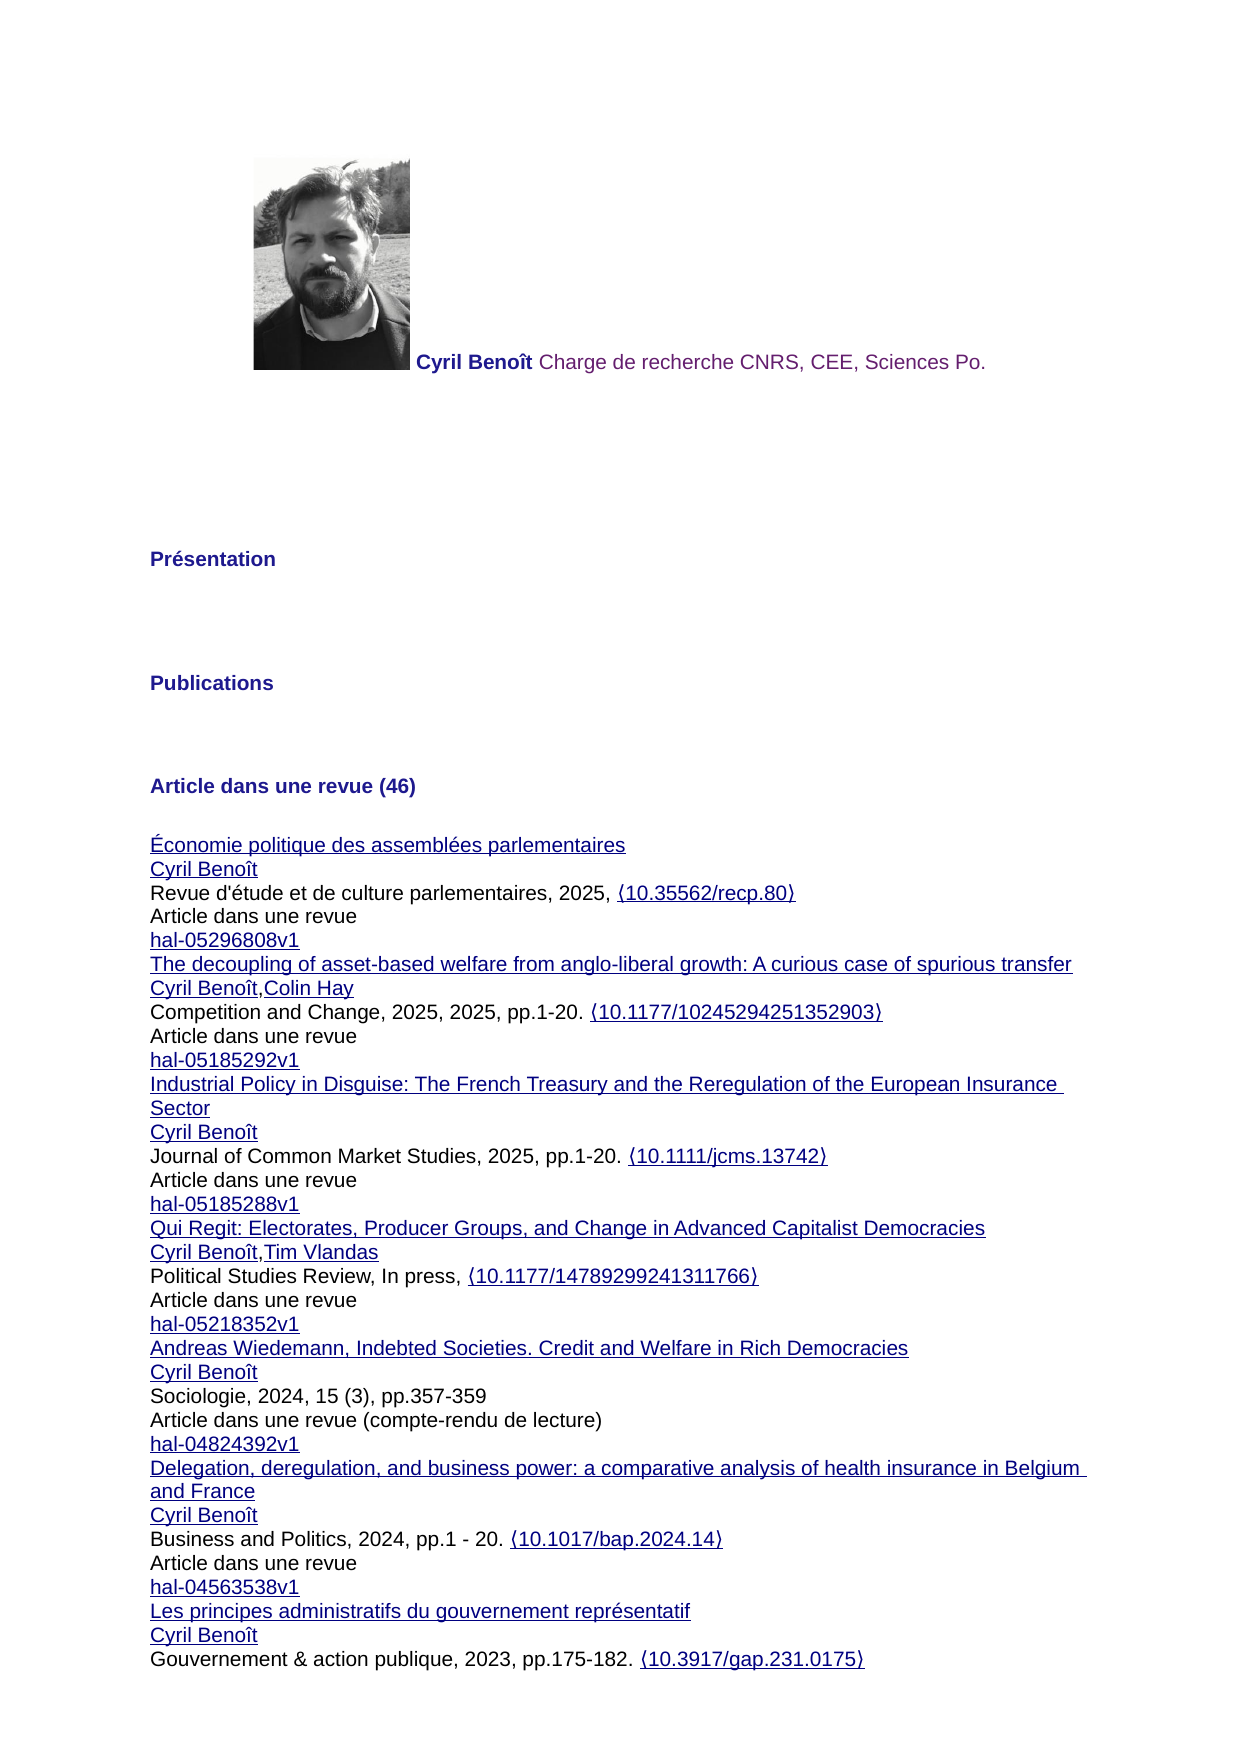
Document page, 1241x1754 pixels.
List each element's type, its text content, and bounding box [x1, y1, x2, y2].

subtitle Article dans une revue (46) [150, 774, 1090, 798]
subtitle Cyril Benoît Charge de recherche CNRS, CEE, Sciences Po. [150, 150, 1090, 374]
table_cell Industrial Policy in Disguise: The French Treasury and the Reregulation of the European Insurance Sector Cyril Benoît Journal of Common Market Studies, 2025, pp.1-20. ⟨10.1111/jcms.13742⟩ Article dans une revue hal-05185288v1 [150, 1072, 1090, 1216]
table_header Économie politique des assemblées parlementaires Cyril Benoît Revue d'étude et de culture parlementaires, 2025, ⟨10.35562/recp.80⟩ Article dans une revue hal-05296808v1 [150, 833, 1090, 952]
table_cell Andreas Wiedemann, Indebted Societies. Credit and Welfare in Rich Democracies Cyril Benoît Sociologie, 2024, 15 (3), pp.357-359 Article dans une revue (compte-rendu de lecture) hal-04824392v1 [150, 1336, 1090, 1455]
table_cell Les principes administratifs du gouvernement représentatif Cyril Benoît Gouvernement & action publique, 2023, pp.175-182. ⟨10.3917/gap.231.0175⟩ [150, 1599, 1090, 1671]
picture [253, 150, 410, 370]
table_cell The decoupling of asset-based welfare from anglo-liberal growth: A curious case of spurious transfer Cyril Benoît,Colin Hay Competition and Change, 2025, 2025, pp.1-20. ⟨10.1177/10245294251352903⟩ Article dans une revue hal-05185292v1 [150, 952, 1090, 1072]
table_cell Qui Regit: Electorates, Producer Groups, and Change in Advanced Capitalist Democracies Cyril Benoît,Tim Vlandas Political Studies Review, In press, ⟨10.1177/14789299241311766⟩ Article dans une revue hal-05218352v1 [150, 1216, 1090, 1336]
subtitle Présentation [150, 547, 1090, 571]
table_cell Delegation, deregulation, and business power: a comparative analysis of health insurance in Belgium and France Cyril Benoît Business and Politics, 2024, pp.1 - 20. ⟨10.1017/bap.2024.14⟩ Article dans une revue hal-04563538v1 [150, 1455, 1090, 1599]
subtitle Publications [150, 671, 1090, 695]
